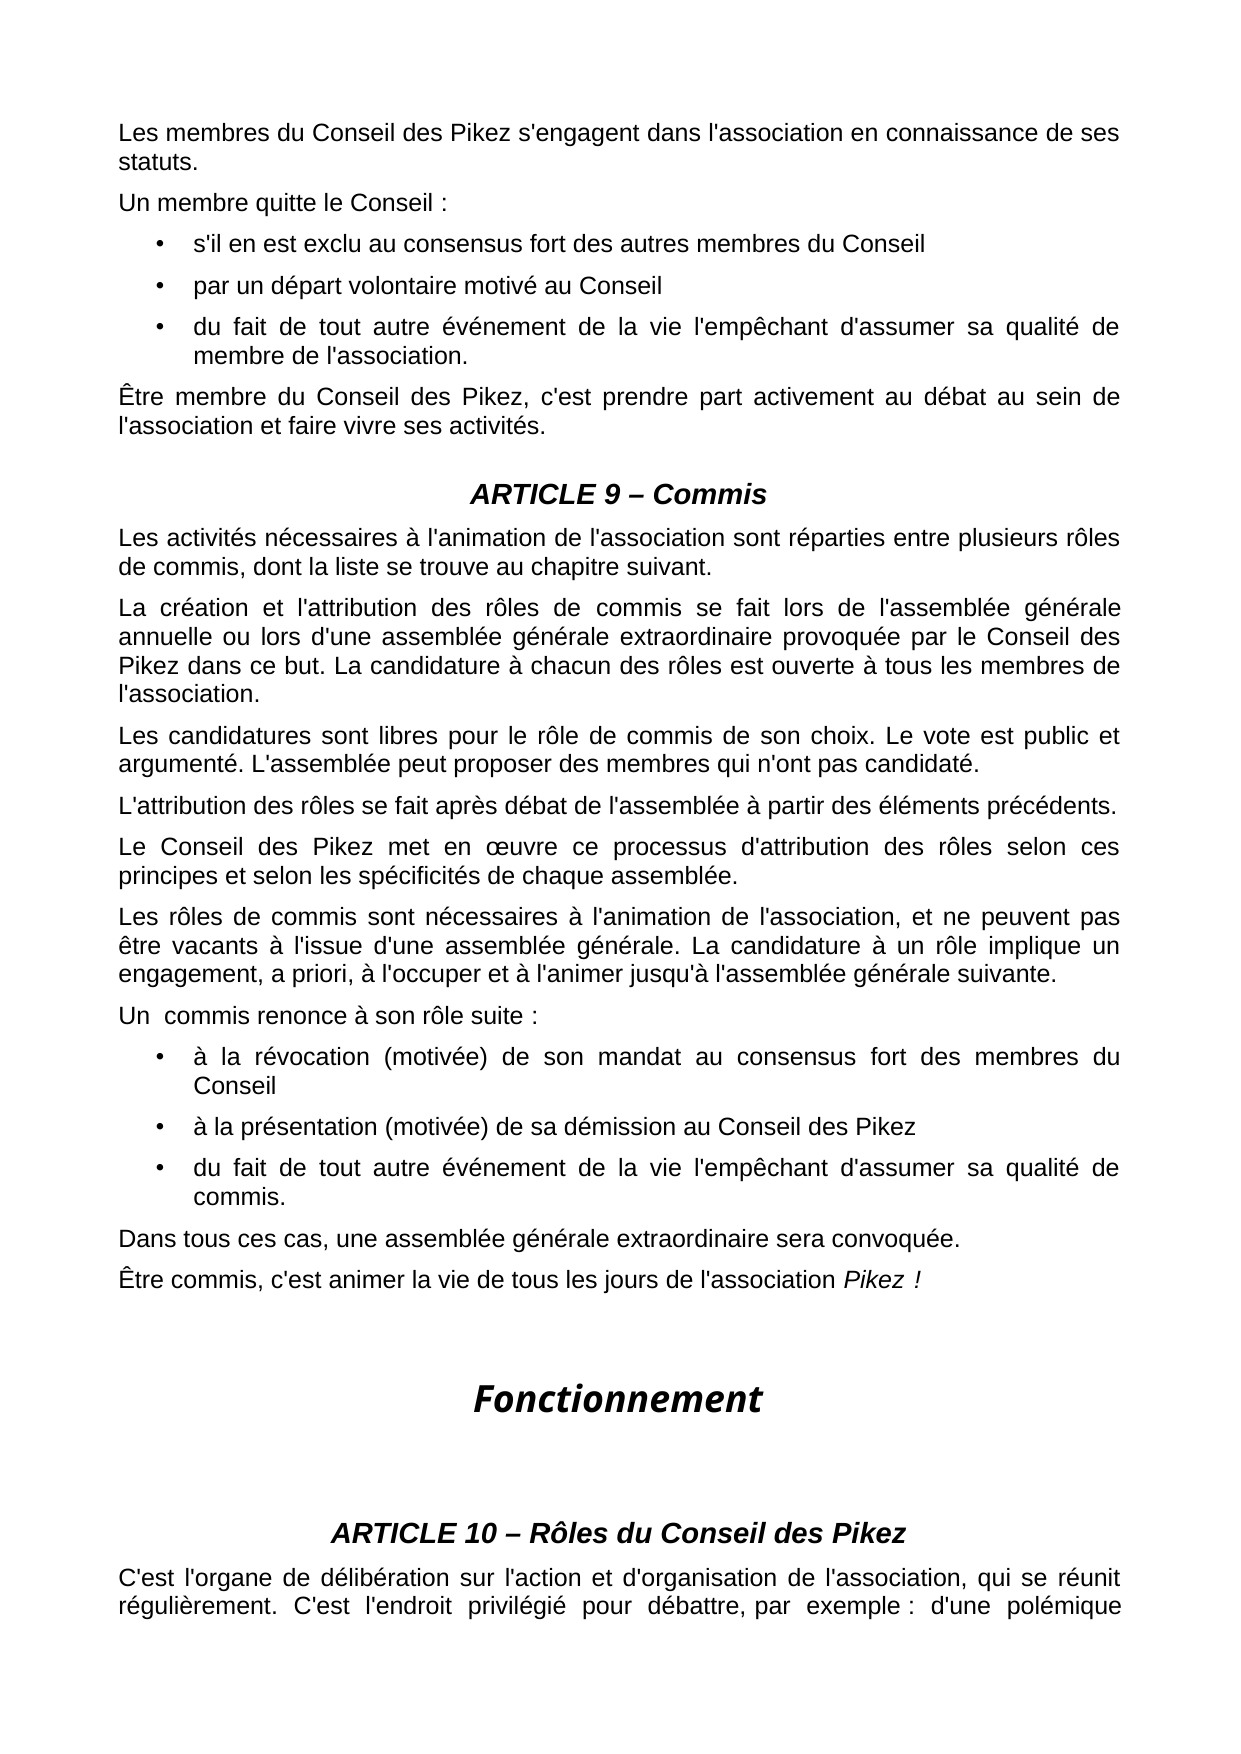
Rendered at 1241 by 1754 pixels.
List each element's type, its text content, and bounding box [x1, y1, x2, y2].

subtitle ARTICLE 9 – Commis [118, 477, 1122, 511]
list à la révocation (motivée) de son mandat au consensus fort des membres du Conseil [156, 1042, 1122, 1099]
text Les activités nécessaires à l'animation de l'association sont réparties entre plusieurs rôles de commis, dont la liste se trouve au chapitre suivant. [118, 523, 1122, 581]
text C'est l'organe de délibération sur l'action et d'organisation de l'association, qui se réunit régulièrement. C'est l'endroit privilégié pour débattre, par exemple : d'une polémique [118, 1562, 1122, 1620]
list à la présentation (motivée) de sa démission au Conseil des Pikez [156, 1112, 1122, 1141]
text Les candidatures sont libres pour le rôle de commis de son choix. Le vote est public et argumenté. L'assemblée peut proposer des membres qui n'ont pas candidaté. [118, 721, 1122, 778]
text Être membre du Conseil des Pikez, c'est prendre part activement au débat au sein de l'association et faire vivre ses activités. [118, 382, 1122, 440]
subtitle Fonctionnement [118, 1372, 1122, 1423]
text Le Conseil des Pikez met en œuvre ce processus d'attribution des rôles selon ces principes et selon les spécificités de chaque assemblée. [118, 832, 1122, 889]
list s'il en est exclu au consensus fort des autres membres du Conseil [156, 229, 1122, 258]
text Être commis, c'est animer la vie de tous les jours de l'association Pikez ! [118, 1265, 1122, 1293]
list par un départ volontaire motivé au Conseil [156, 271, 1122, 299]
text L'attribution des rôles se fait après débat de l'assemblée à partir des éléments précédents. [118, 791, 1122, 819]
text Un membre quitte le Conseil : [118, 188, 1122, 217]
text Un commis renonce à son rôle suite : [118, 1001, 1122, 1029]
subtitle ARTICLE 10 – Rôles du Conseil des Pikez [118, 1516, 1122, 1550]
list du fait de tout autre événement de la vie l'empêchant d'assumer sa qualité de membre de l'association. [156, 312, 1122, 370]
text Les membres du Conseil des Pikez s'engagent dans l'association en connaissance de ses statuts. [118, 118, 1122, 176]
list du fait de tout autre événement de la vie l'empêchant d'assumer sa qualité de commis. [156, 1153, 1122, 1211]
text Les rôles de commis sont nécessaires à l'animation de l'association, et ne peuvent pas être vacants à l'issue d'une assemblée générale. La candidature à un rôle implique un engagement, a priori, à l'occuper et à l'animer jusqu'à l'assemblée générale suivante. [118, 902, 1122, 988]
text La création et l'attribution des rôles de commis se fait lors de l'assemblée générale annuelle ou lors d'une assemblée générale extraordinaire provoquée par le Conseil des Pikez dans ce but. La candidature à chacun des rôles est ouverte à tous les membres de l'association. [118, 593, 1122, 708]
text Dans tous ces cas, une assemblée générale extraordinaire sera convoquée. [118, 1223, 1122, 1252]
